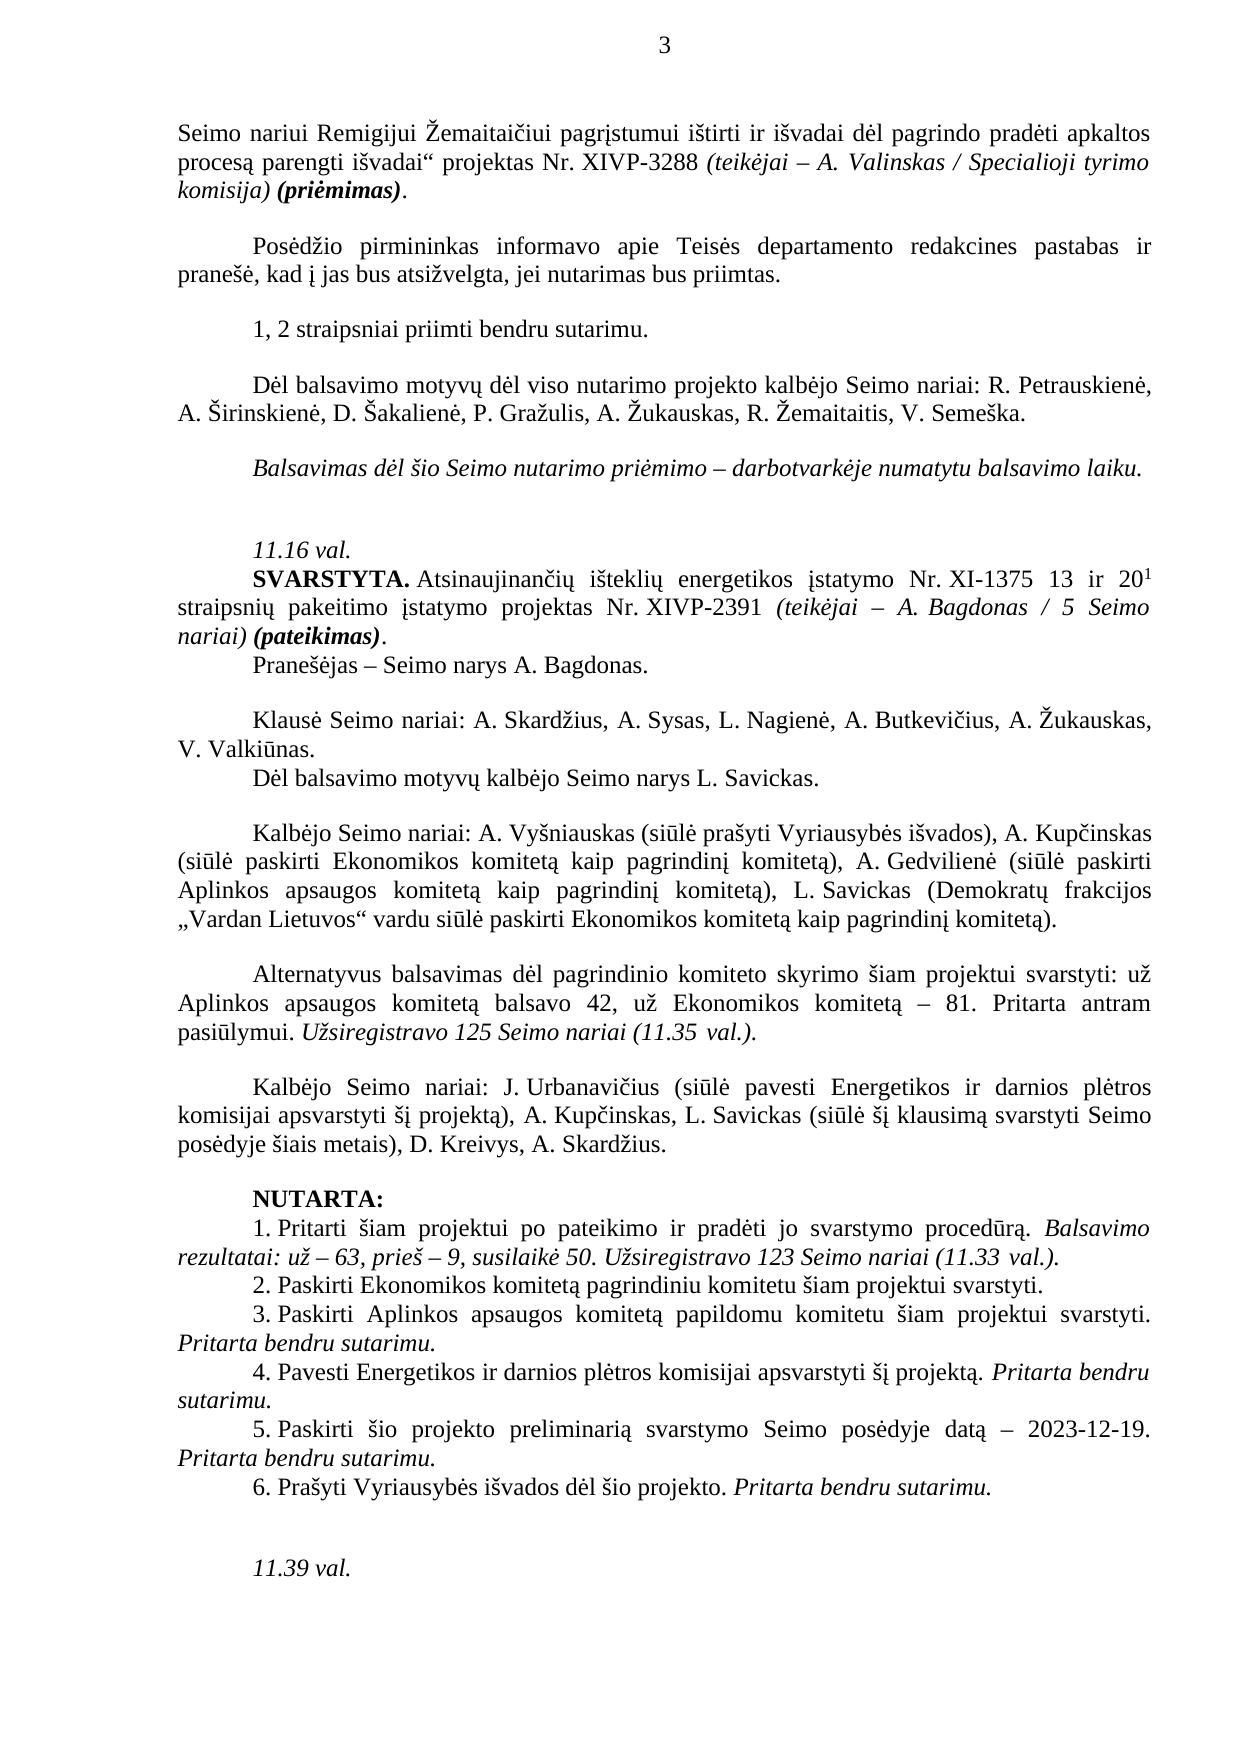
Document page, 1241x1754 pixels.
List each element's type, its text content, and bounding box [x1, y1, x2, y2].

text Posėdžio pirmininkas informavo apie Teisės departamento redakcines pastabas ir pranešė, kad į jas bus atsižvelgta, jei nutarimas bus priimtas. [177, 231, 1152, 288]
text Pranešėjas – Seimo narys A. Bagdonas. [177, 650, 1152, 679]
text Dėl balsavimo motyvų kalbėjo Seimo narys L. Savickas. [177, 763, 1152, 791]
text 6. Prašyti Vyriausybės išvados dėl šio projekto. Pritarta bendru sutarimu. [177, 1472, 1152, 1501]
text Balsavimas dėl šio Seimo nutarimo priėmimo – darbotvarkėje numatytu balsavimo laiku. [177, 453, 1152, 482]
text 11.39 val. [177, 1553, 1152, 1582]
text 1, 2 straipsniai priimti bendru sutarimu. [177, 314, 1152, 343]
text 5. Paskirti šio projekto preliminarią svarstymo Seimo posėdyje datą – 2023-12-19. Pritarta bendru sutarimu. [177, 1414, 1152, 1472]
text 4. Pavesti Energetikos ir darnios plėtros komisijai apsvarstyti šį projektą. Pritarta bendru sutarimu. [177, 1357, 1152, 1414]
text Kalbėjo Seimo nariai: J. Urbanavičius (siūlė pavesti Energetikos ir darnios plėtros komisijai apsvarstyti šį projektą), A. Kupčinskas, L. Savickas (siūlė šį klausimą svarstyti Seimo posėdyje šiais metais), D. Kreivys, A. Skardžius. [177, 1072, 1152, 1158]
text SVARSTYTA. Atsinaujinančių išteklių energetikos įstatymo Nr. XI-1375 13 ir 201 straipsnių pakeitimo įstatymo projektas Nr. XIVP-2391 (teikėjai – A. Bagdonas / 5 Seimo nariai) (pateikimas). [177, 564, 1152, 650]
text 11.16 val. [177, 535, 1152, 564]
text Kalbėjo Seimo nariai: A. Vyšniauskas (siūlė prašyti Vyriausybės išvados), A. Kupčinskas (siūlė paskirti Ekonomikos komitetą kaip pagrindinį komitetą), A. Gedvilienė (siūlė paskirti Aplinkos apsaugos komitetą kaip pagrindinį komitetą), L. Savickas (Demokratų frakcijos „Vardan Lietuvos“ vardu siūlė paskirti Ekonomikos komitetą kaip pagrindinį komitetą). [177, 818, 1152, 933]
text NUTARTA: [177, 1184, 1152, 1213]
text 3. Paskirti Aplinkos apsaugos komitetą papildomu komitetu šiam projektui svarstyti. Pritarta bendru sutarimu. [177, 1299, 1152, 1357]
text 1. Pritarti šiam projektui po pateikimo ir pradėti jo svarstymo procedūrą. Balsavimo rezultatai: už – 63, prieš – 9, susilaikė 50. Užsiregistravo 123 Seimo nariai (11.33 val.). [177, 1213, 1152, 1271]
text Dėl balsavimo motyvų dėl viso nutarimo projekto kalbėjo Seimo nariai: R. Petrauskienė, A. Širinskienė, D. Šakalienė, P. Gražulis, A. Žukauskas, R. Žemaitaitis, V. Semeška. [177, 370, 1152, 427]
text Klausė Seimo nariai: A. Skardžius, A. Sysas, L. Nagienė, A. Butkevičius, A. Žukauskas, V. Valkiūnas. [177, 705, 1152, 763]
text 2. Paskirti Ekonomikos komitetą pagrindiniu komitetu šiam projektui svarstyti. [177, 1271, 1152, 1299]
text Alternatyvus balsavimas dėl pagrindinio komiteto skyrimo šiam projektui svarstyti: už Aplinkos apsaugos komitetą balsavo 42, už Ekonomikos komitetą – 81. Pritarta antram pasiūlymui. Užsiregistravo 125 Seimo nariai (11.35 val.). [177, 959, 1152, 1045]
text Seimo nariui Remigijui Žemaitaičiui pagrįstumui ištirti ir išvadai dėl pagrindo pradėti apkaltos procesą parengti išvadai“ projektas Nr. XIVP-3288 (teikėjai – A. Valinskas / Specialioji tyrimo komisija) (priėmimas). [177, 118, 1152, 204]
